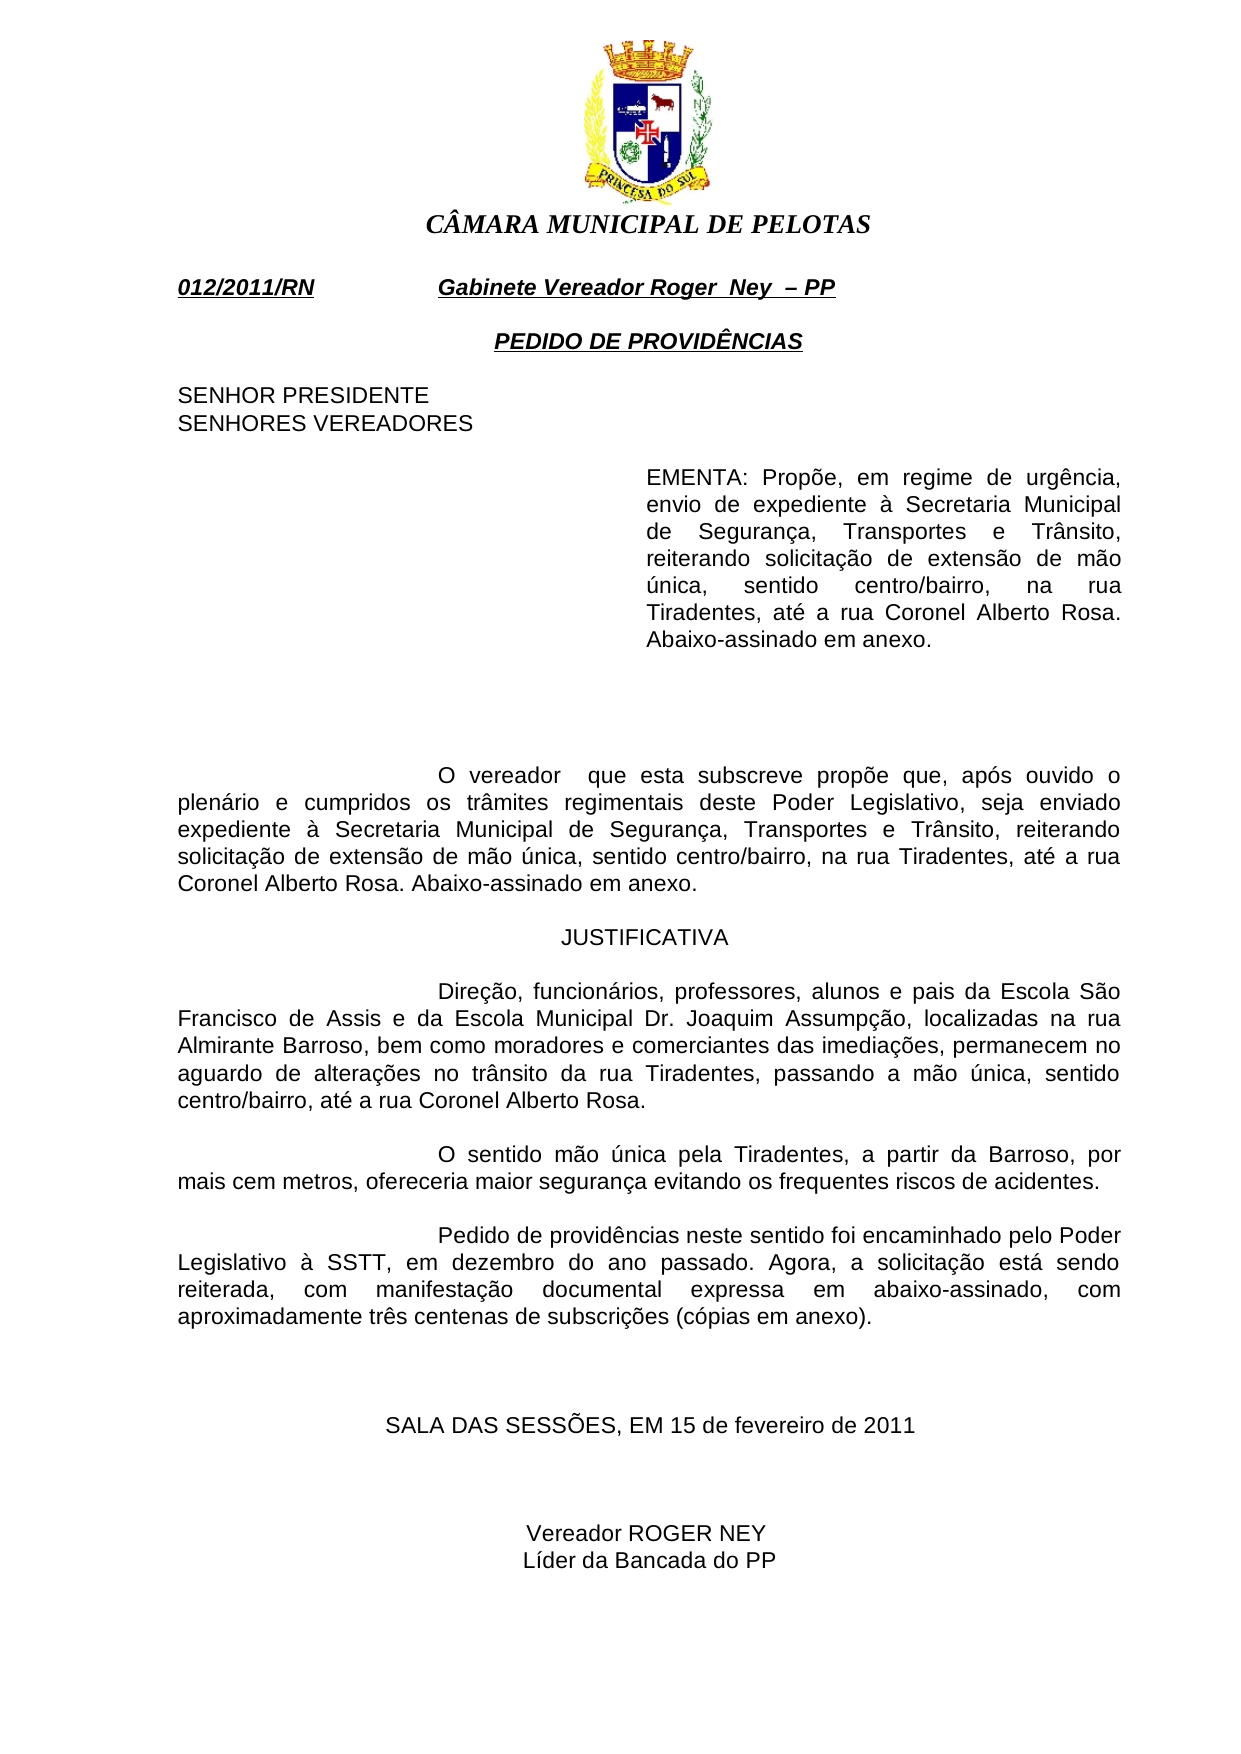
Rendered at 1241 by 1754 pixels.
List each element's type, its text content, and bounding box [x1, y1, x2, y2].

text 012/2011/RN Gabinete Vereador Roger Ney – PP [177, 273, 1122, 301]
text SENHOR PRESIDENTE [177, 382, 1122, 409]
text Líder da Bancada do PP [177, 1546, 1122, 1573]
text O sentido mão única pela Tiradentes, a partir da Barroso, por mais cem metros, ofereceria maior segurança evitando os frequentes riscos de acidentes. [177, 1140, 1122, 1194]
text Vereador ROGER NEY [177, 1519, 1122, 1546]
text JUSTIFICATIVA [177, 923, 1122, 951]
text EMENTA: Propõe, em regime de urgência, envio de expediente à Secretaria Municipal de Segurança, Transportes e Trânsito, reiterando solicitação de extensão de mão única, sentido centro/bairro, na rua Tiradentes, até a rua Coronel Alberto Rosa. Abaixo-assinado em anexo. [646, 463, 1122, 653]
text SENHORES VEREADORES [177, 409, 1122, 436]
text Pedido de providências neste sentido foi encaminhado pelo Poder Legislativo à SSTT, em dezembro do ano passado. Agora, a solicitação está sendo reiterada, com manifestação documental expressa em abaixo-assinado, com aproximadamente três centenas de subscrições (cópias em anexo). [177, 1221, 1122, 1330]
text PEDIDO DE PROVIDÊNCIAS [177, 328, 1122, 355]
text O vereador que esta subscreve propõe que, após ouvido o plenário e cumpridos os trâmites regimentais deste Poder Legislativo, seja enviado expediente à Secretaria Municipal de Segurança, Transportes e Trânsito, reiterando solicitação de extensão de mão única, sentido centro/bairro, na rua Tiradentes, até a rua Coronel Alberto Rosa. Abaixo-assinado em anexo. [177, 761, 1122, 896]
picture [583, 40, 716, 209]
text SALA DAS SESSÕES, EM 15 de fevereiro de 2011 [177, 1411, 1122, 1438]
text Direção, funcionários, professores, alunos e pais da Escola São Francisco de Assis e da Escola Municipal Dr. Joaquim Assumpção, localizadas na rua Almirante Barroso, bem como moradores e comerciantes das imediações, permanecem no aguardo de alterações no trânsito da rua Tiradentes, passando a mão única, sentido centro/bairro, até a rua Coronel Alberto Rosa. [177, 978, 1122, 1113]
